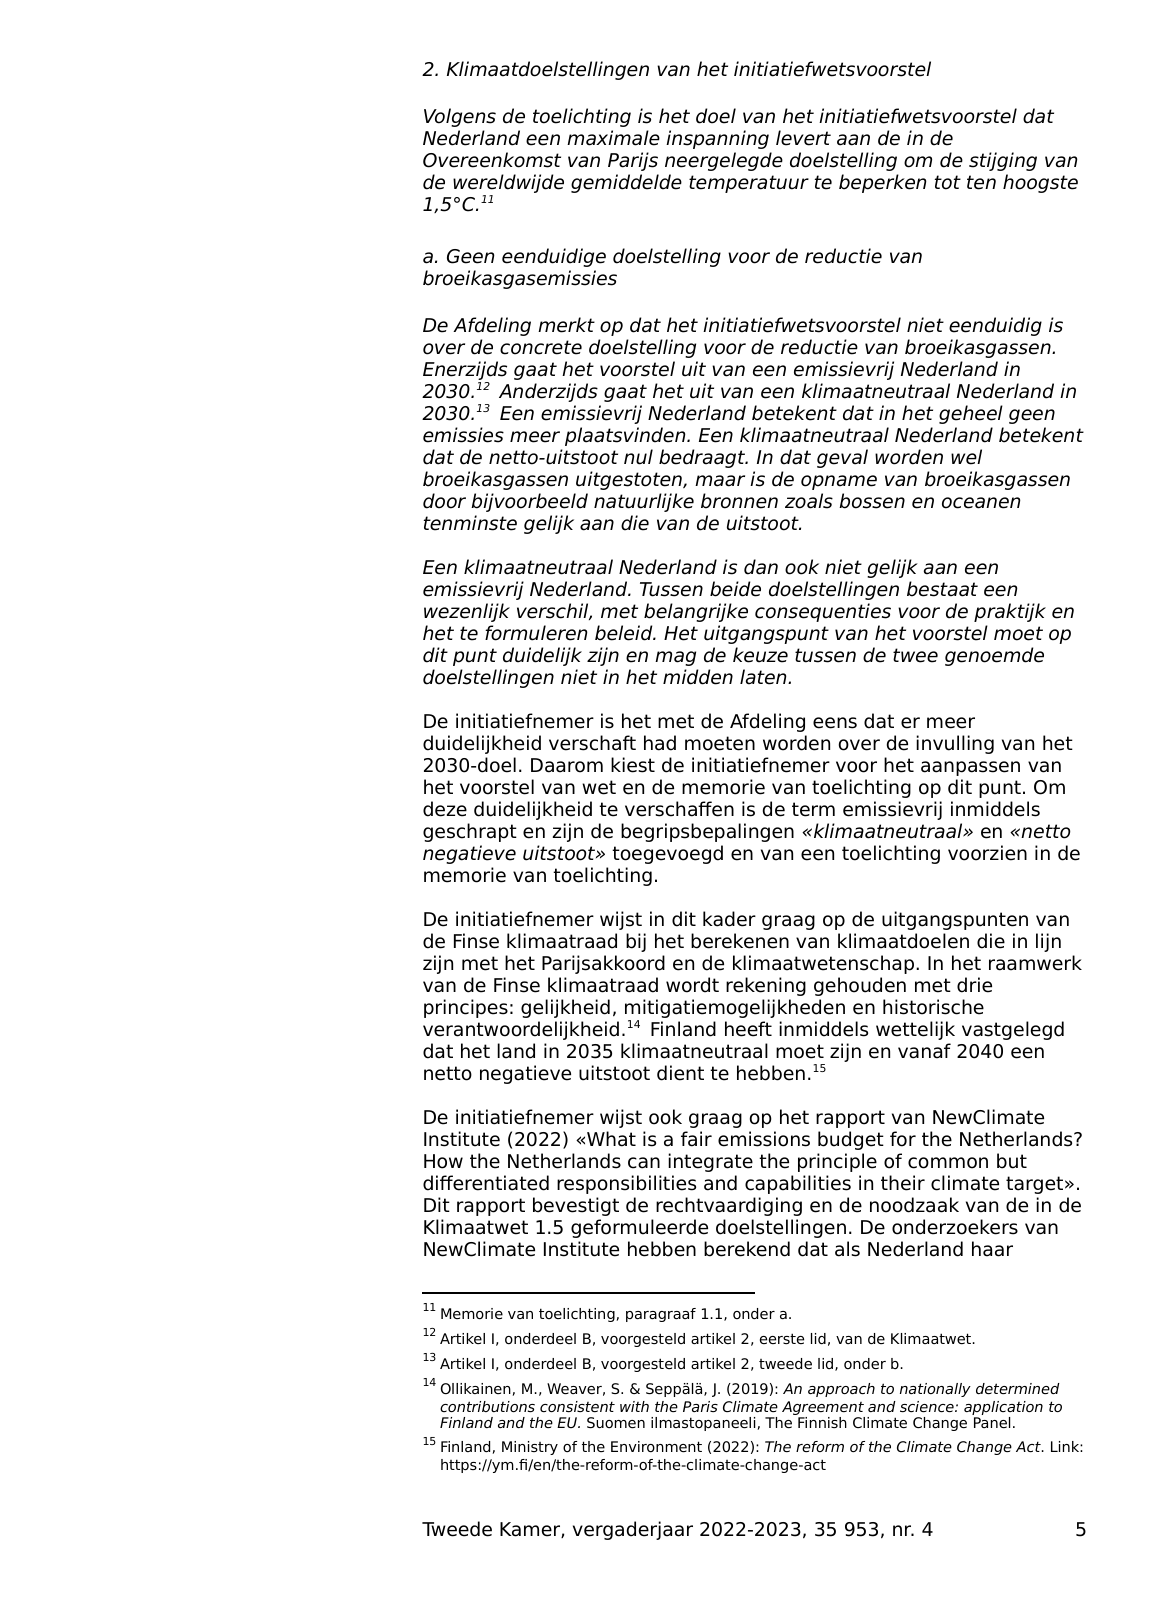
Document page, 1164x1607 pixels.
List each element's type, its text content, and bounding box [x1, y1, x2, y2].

text De Afdeling merkt op dat het initiatiefwetsvoorstel niet eenduidig is over de concrete doelstelling voor de reductie van broeikasgassen. Enerzijds gaat het voorstel uit van een emissievrij Nederland in 2030. Anderzijds gaat het uit van een klimaatneutraal Nederland in 2030. Een emissievrij Nederland betekent dat in het geheel geen emissies meer plaatsvinden. Een klimaatneutraal Nederland betekent dat de netto-uitstoot nul bedraagt. In dat geval worden wel broeikasgassen uitgestoten, maar is de opname van broeikasgassen door bijvoorbeeld natuurlijke bronnen zoals bossen en oceanen tenminste gelijk aan die van de uitstoot. [422, 315, 1087, 535]
text De initiatiefnemer wijst in dit kader graag op de uitgangspunten van de Finse klimaatraad bij het berekenen van klimaatdoelen die in lijn zijn met het Parijsakkoord en de klimaatwetenschap. In het raamwerk van de Finse klimaatraad wordt rekening gehouden met drie principes: gelijkheid, mitigatiemogelijkheden en historische verantwoordelijkheid. Finland heeft inmiddels wettelijk vastgelegd dat het land in 2035 klimaatneutraal moet zijn en vanaf 2040 een netto negatieve uitstoot dient te hebben. [422, 909, 1087, 1085]
text Artikel I, onderdeel B, voorgesteld artikel 2, tweede lid, onder b. [422, 1352, 1087, 1374]
text Memorie van toelichting, paragraaf 1.1, onder a. [422, 1302, 1087, 1324]
text Finland, Ministry of the Environment (2022): The reform of the Climate Change Act. Link: https://ym.fi/en/the-reform-of-the-climate-change-act [422, 1435, 1087, 1474]
subtitle a. Geen eenduidige doelstelling voor de reductie van broeikasgasemissies [422, 246, 1087, 290]
text De initiatiefnemer is het met de Afdeling eens dat er meer duidelijkheid verschaft had moeten worden over de invulling van het 2030-doel. Daarom kiest de initiatiefnemer voor het aanpassen van het voorstel van wet en de memorie van toelichting op dit punt. Om deze duidelijkheid te verschaffen is de term emissievrij inmiddels geschrapt en zijn de begripsbepalingen «klimaatneutraal» en «netto negatieve uitstoot» toegevoegd en van een toelichting voorzien in de memorie van toelichting. [422, 711, 1087, 887]
text Artikel I, onderdeel B, voorgesteld artikel 2, eerste lid, van de Klimaatwet. [422, 1327, 1087, 1349]
subtitle 2. Klimaatdoelstellingen van het initiatiefwetsvoorstel [422, 59, 1087, 81]
text Ollikainen, M., Weaver, S. & Seppälä, J. (2019): An approach to nationally determined contributions consistent with the Paris Climate Agreement and science: application to Finland and the EU. Suomen ilmastopaneeli, The Finnish Climate Change Panel. [422, 1377, 1087, 1432]
text Volgens de toelichting is het doel van het initiatiefwetsvoorstel dat Nederland een maximale inspanning levert aan de in de Overeenkomst van Parijs neergelegde doelstelling om de stijging van de wereldwijde gemiddelde temperatuur te beperken tot ten hoogste 1,5°C. [422, 106, 1087, 216]
text Een klimaatneutraal Nederland is dan ook niet gelijk aan een emissievrij Nederland. Tussen beide doelstellingen bestaat een wezenlijk verschil, met belangrijke consequenties voor de praktijk en het te formuleren beleid. Het uitgangspunt van het voorstel moet op dit punt duidelijk zijn en mag de keuze tussen de twee genoemde doelstellingen niet in het midden laten. [422, 557, 1087, 689]
text De initiatiefnemer wijst ook graag op het rapport van NewClimate Institute (2022) «What is a fair emissions budget for the Netherlands? How the Netherlands can integrate the principle of common but differentiated responsibilities and capabilities in their climate target». Dit rapport bevestigt de rechtvaardiging en de noodzaak van de in de Klimaatwet 1.5 geformuleerde doelstellingen. De onderzoekers van NewClimate Institute hebben berekend dat als Nederland haar [422, 1107, 1087, 1261]
